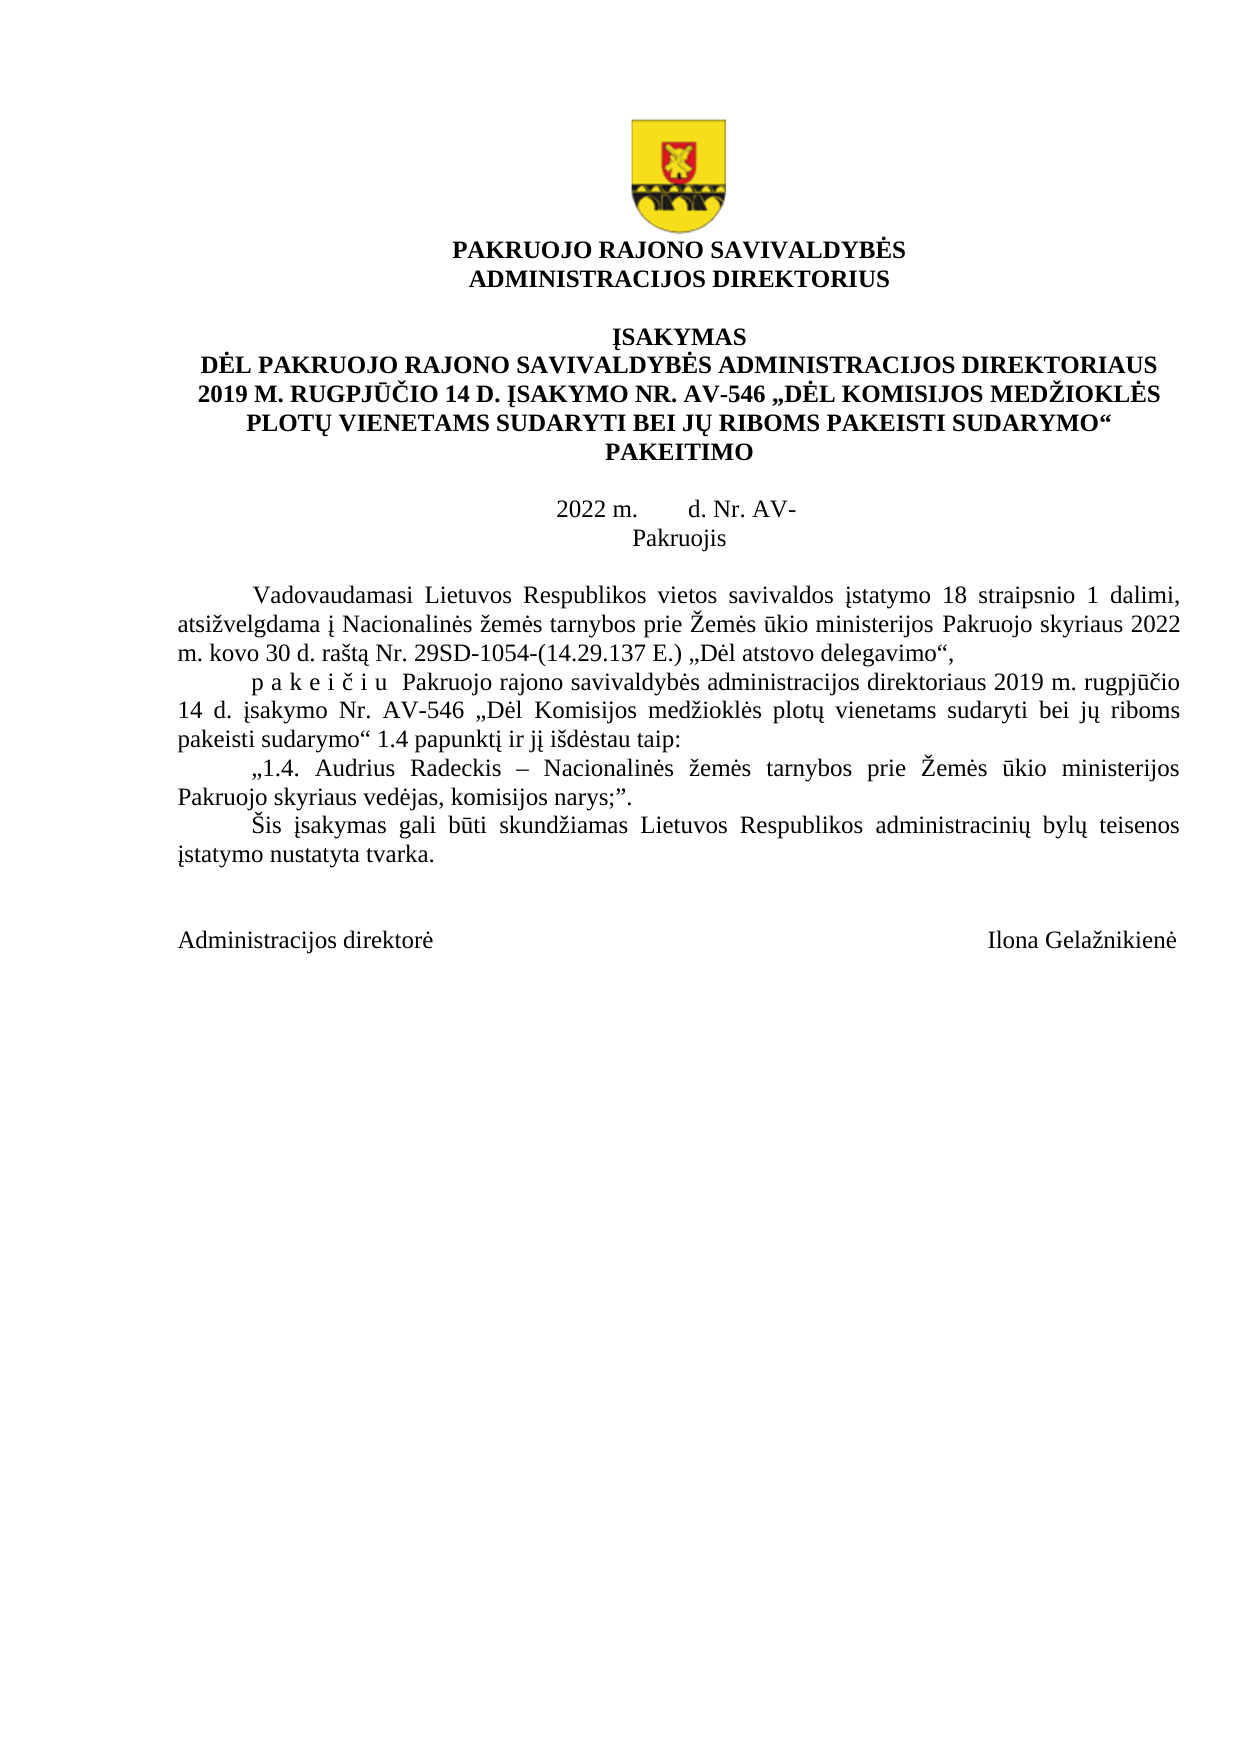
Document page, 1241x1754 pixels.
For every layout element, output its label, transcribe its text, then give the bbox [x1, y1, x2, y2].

text Įsakymas [177, 322, 1181, 350]
text Šis įsakymas gali būti skundžiamas Lietuvos Respublikos administracinių bylų teisenos įstatymo nustatyta tvarka. [177, 810, 1181, 868]
text PAKRUOJO RAJONO SAVIVALDYBĖS [177, 235, 1181, 264]
text DĖL PAKRUOJO RAJONO SAVIVALDYBĖS ADMINISTRACIJOS DIREKTORIAUS 2019 M. RUGPJŪČIO 14 D. ĮSAKYMO NR. AV-546 „Dėl komisijos medžioklės plotų vienetams sudaryti bei jų riboms pakeisti sudarymo“ PAKEITIMO [177, 350, 1181, 465]
text p a k e i č i u Pakruojo rajono savivaldybės administracijos direktoriaus 2019 m. rugpjūčio 14 d. įsakymo Nr. AV-546 „Dėl Komisijos medžioklės plotų vienetams sudaryti bei jų riboms pakeisti sudarymo“ 1.4 papunktį ir jį išdėstau taip: [177, 667, 1181, 753]
text Pakruojis [177, 523, 1181, 552]
text Vadovaudamasi Lietuvos Respublikos vietos savivaldos įstatymo 18 straipsnio 1 dalimi, atsižvelgdama į Nacionalinės žemės tarnybos prie Žemės ūkio ministerijos Pakruojo skyriaus 2022 m. kovo 30 d. raštą Nr. 29SD-1054-(14.29.137 E.) „Dėl atstovo delegavimo“, [177, 580, 1181, 667]
text Administracijos direktorė Ilona Gelažnikienė [177, 925, 1181, 954]
text 2022 m. d. Nr. AV- [177, 494, 1181, 523]
text ADMINISTRACIJOS DIREKTORIUS [177, 264, 1181, 293]
text „1.4. Audrius Radeckis – Nacionalinės žemės tarnybos prie Žemės ūkio ministerijos Pakruojo skyriaus vedėjas, komisijos narys;”. [177, 753, 1181, 810]
